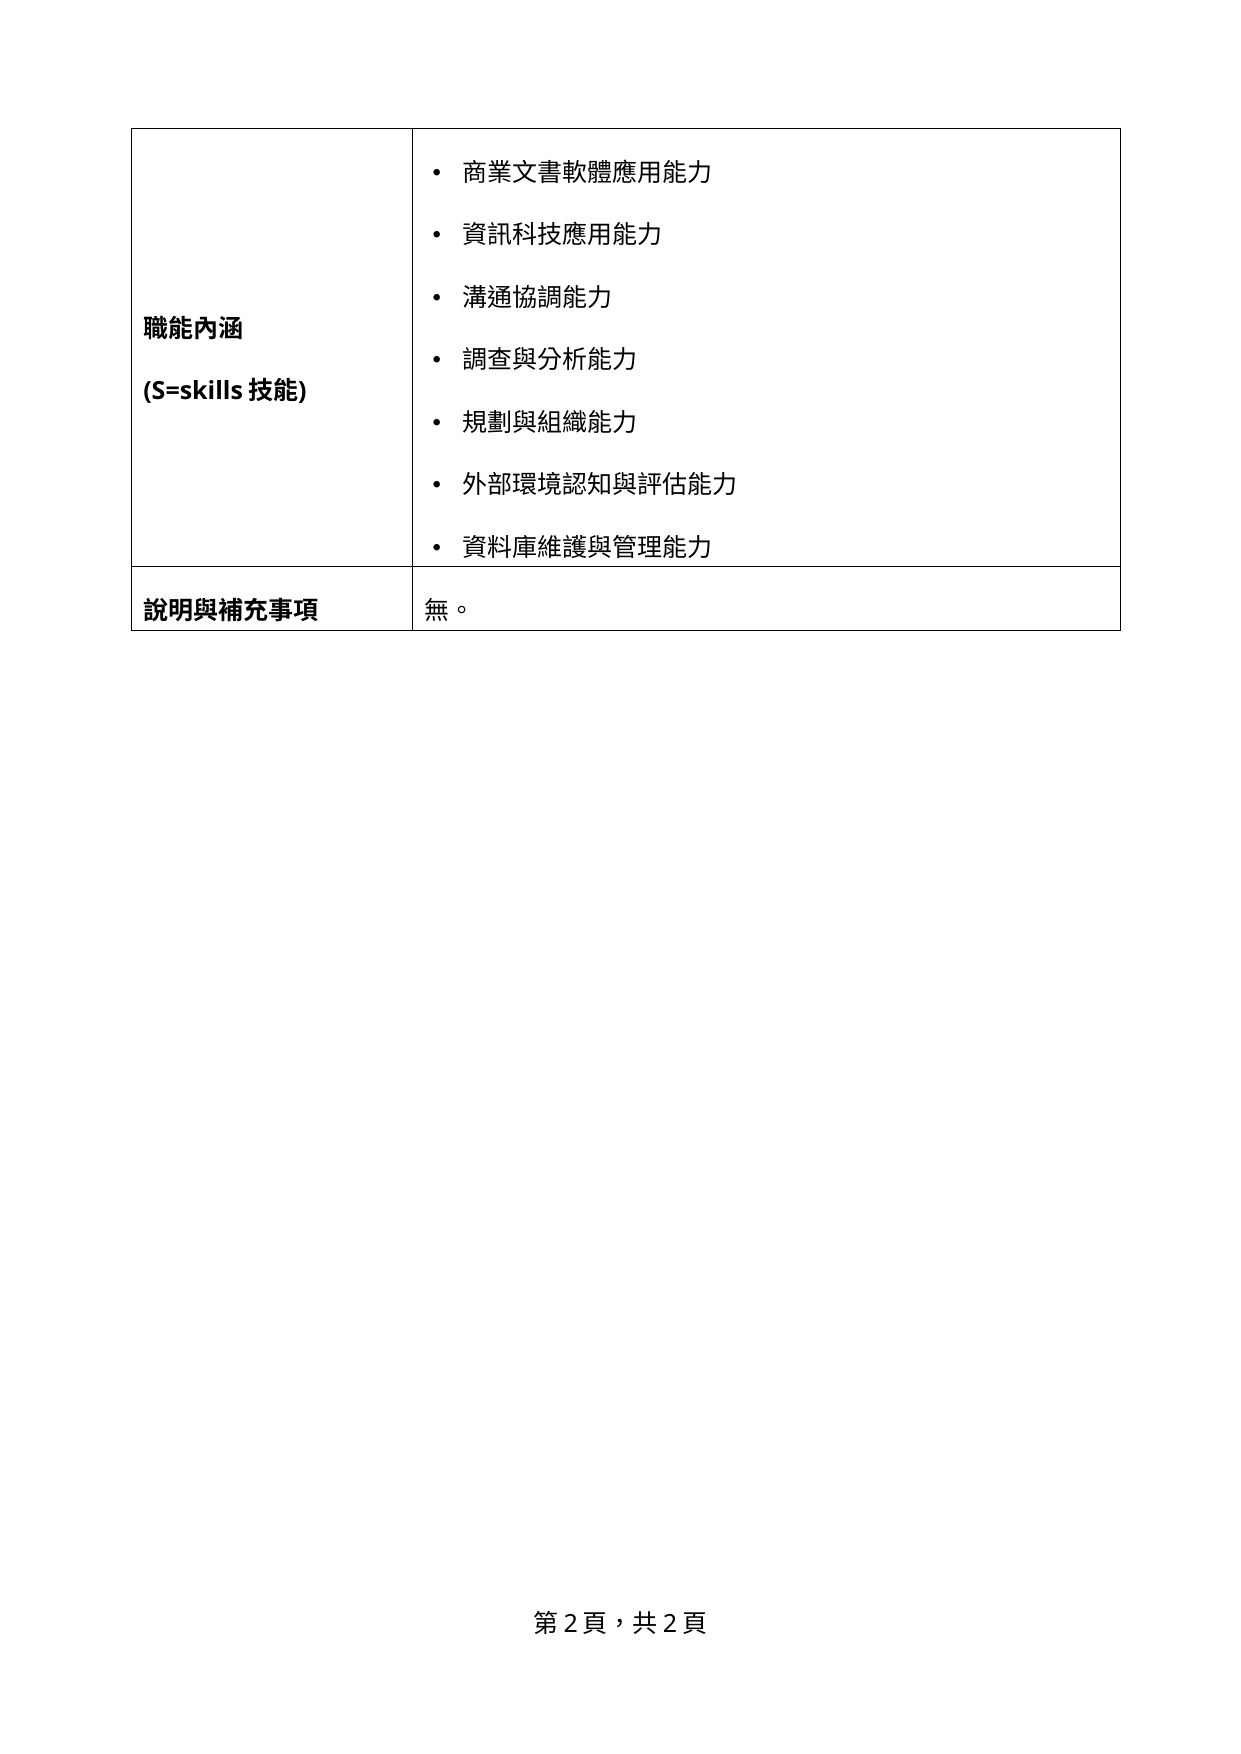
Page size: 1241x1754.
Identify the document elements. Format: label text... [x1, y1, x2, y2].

table_cell 說明與補充事項 [132, 567, 412, 629]
table_cell 無。 [413, 567, 1120, 629]
table_cell 商業文書軟體應用能力 資訊科技應用能力 溝通協調能力 調查與分析能力 規劃與組織能力 外部環境認知與評估能力 資料庫維護與管理能力 [413, 129, 1120, 566]
table_cell 職能內涵 (S=skills技能) [132, 129, 412, 566]
